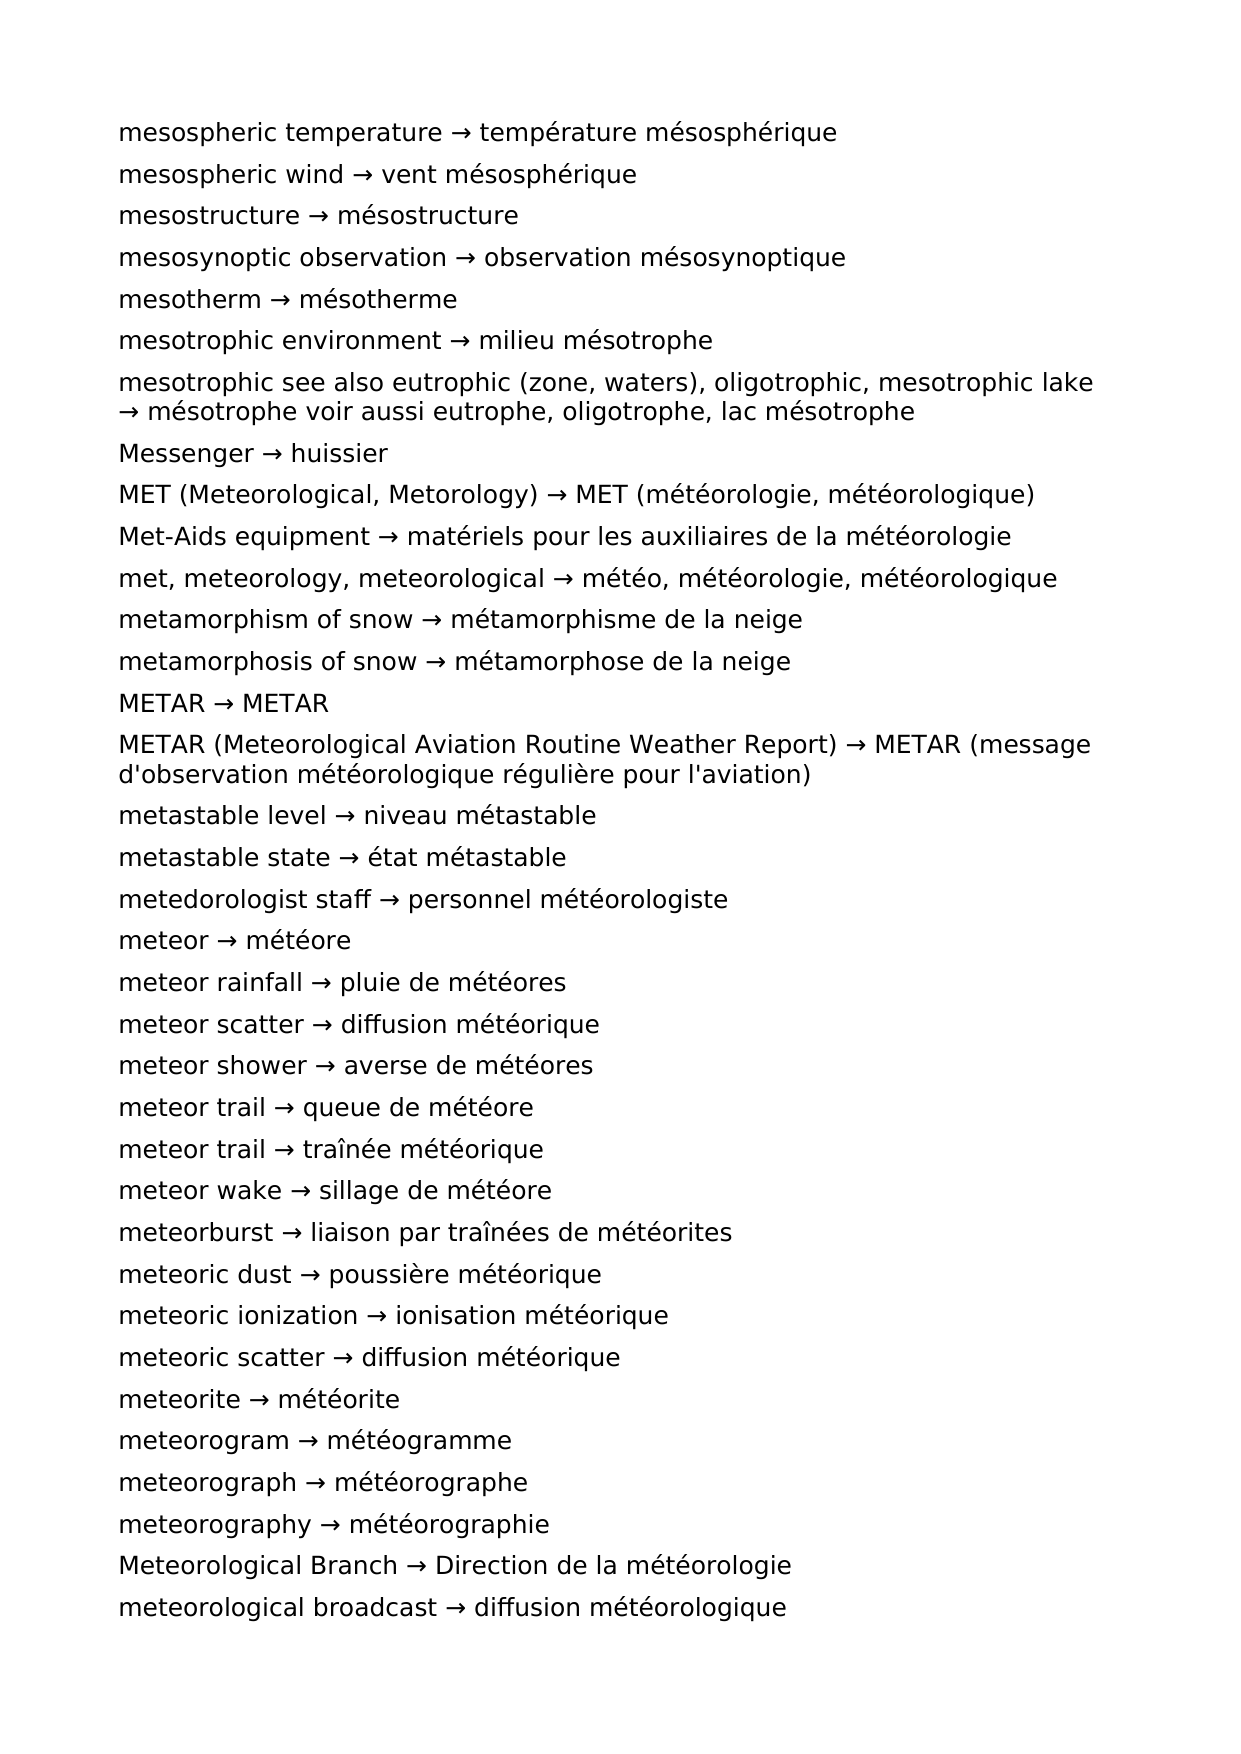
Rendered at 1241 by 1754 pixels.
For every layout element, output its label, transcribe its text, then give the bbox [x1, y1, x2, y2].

text Met-Aids equipment → matériels pour les auxiliaires de la météorologie [118, 522, 1122, 551]
text meteoric scatter → diffusion météorique [118, 1343, 1122, 1372]
text metastable level → niveau métastable [118, 801, 1122, 831]
text Meteorological Branch → Direction de la météorologie [118, 1551, 1122, 1581]
text meteoric ionization → ionisation météorique [118, 1301, 1122, 1331]
text mesotrophic environment → milieu mésotrophe [118, 326, 1122, 356]
text meteorological broadcast → diffusion météorologique [118, 1593, 1122, 1622]
text metastable state → état métastable [118, 843, 1122, 872]
text meteorograph → météorographe [118, 1468, 1122, 1497]
text meteorography → météorographie [118, 1510, 1122, 1539]
text metedorologist staff → personnel météorologiste [118, 885, 1122, 914]
text meteor → météore [118, 926, 1122, 956]
text METAR (Meteorological Aviation Routine Weather Report) → METAR (message d'observation météorologique régulière pour l'aviation) [118, 731, 1122, 789]
text metamorphosis of snow → métamorphose de la neige [118, 647, 1122, 676]
text MET (Meteorological, Metorology) → MET (météorologie, météorologique) [118, 481, 1122, 510]
text meteor scatter → diffusion météorique [118, 1010, 1122, 1039]
text meteoric dust → poussière météorique [118, 1260, 1122, 1289]
text meteor trail → queue de météore [118, 1093, 1122, 1122]
text meteorite → météorite [118, 1385, 1122, 1414]
text Messenger → huissier [118, 439, 1122, 468]
text meteor shower → averse de météores [118, 1051, 1122, 1081]
text mesotrophic see also eutrophic (zone, waters), oligotrophic, mesotrophic lake → mésotrophe voir aussi eutrophe, oligotrophe, lac mésotrophe [118, 368, 1122, 426]
text mesospheric wind → vent mésosphérique [118, 160, 1122, 189]
text mesostructure → mésostructure [118, 201, 1122, 231]
text METAR → METAR [118, 689, 1122, 718]
text met, meteorology, meteorological → météo, météorologie, météorologique [118, 564, 1122, 593]
text metamorphism of snow → métamorphisme de la neige [118, 606, 1122, 635]
text meteor wake → sillage de météore [118, 1176, 1122, 1206]
text mesotherm → mésotherme [118, 285, 1122, 314]
text meteor trail → traînée météorique [118, 1135, 1122, 1164]
text meteorburst → liaison par traînées de météorites [118, 1218, 1122, 1247]
text meteorogram → météogramme [118, 1426, 1122, 1456]
text mesospheric temperature → température mésosphérique [118, 118, 1122, 147]
text mesosynoptic observation → observation mésosynoptique [118, 243, 1122, 272]
text meteor rainfall → pluie de météores [118, 968, 1122, 997]
